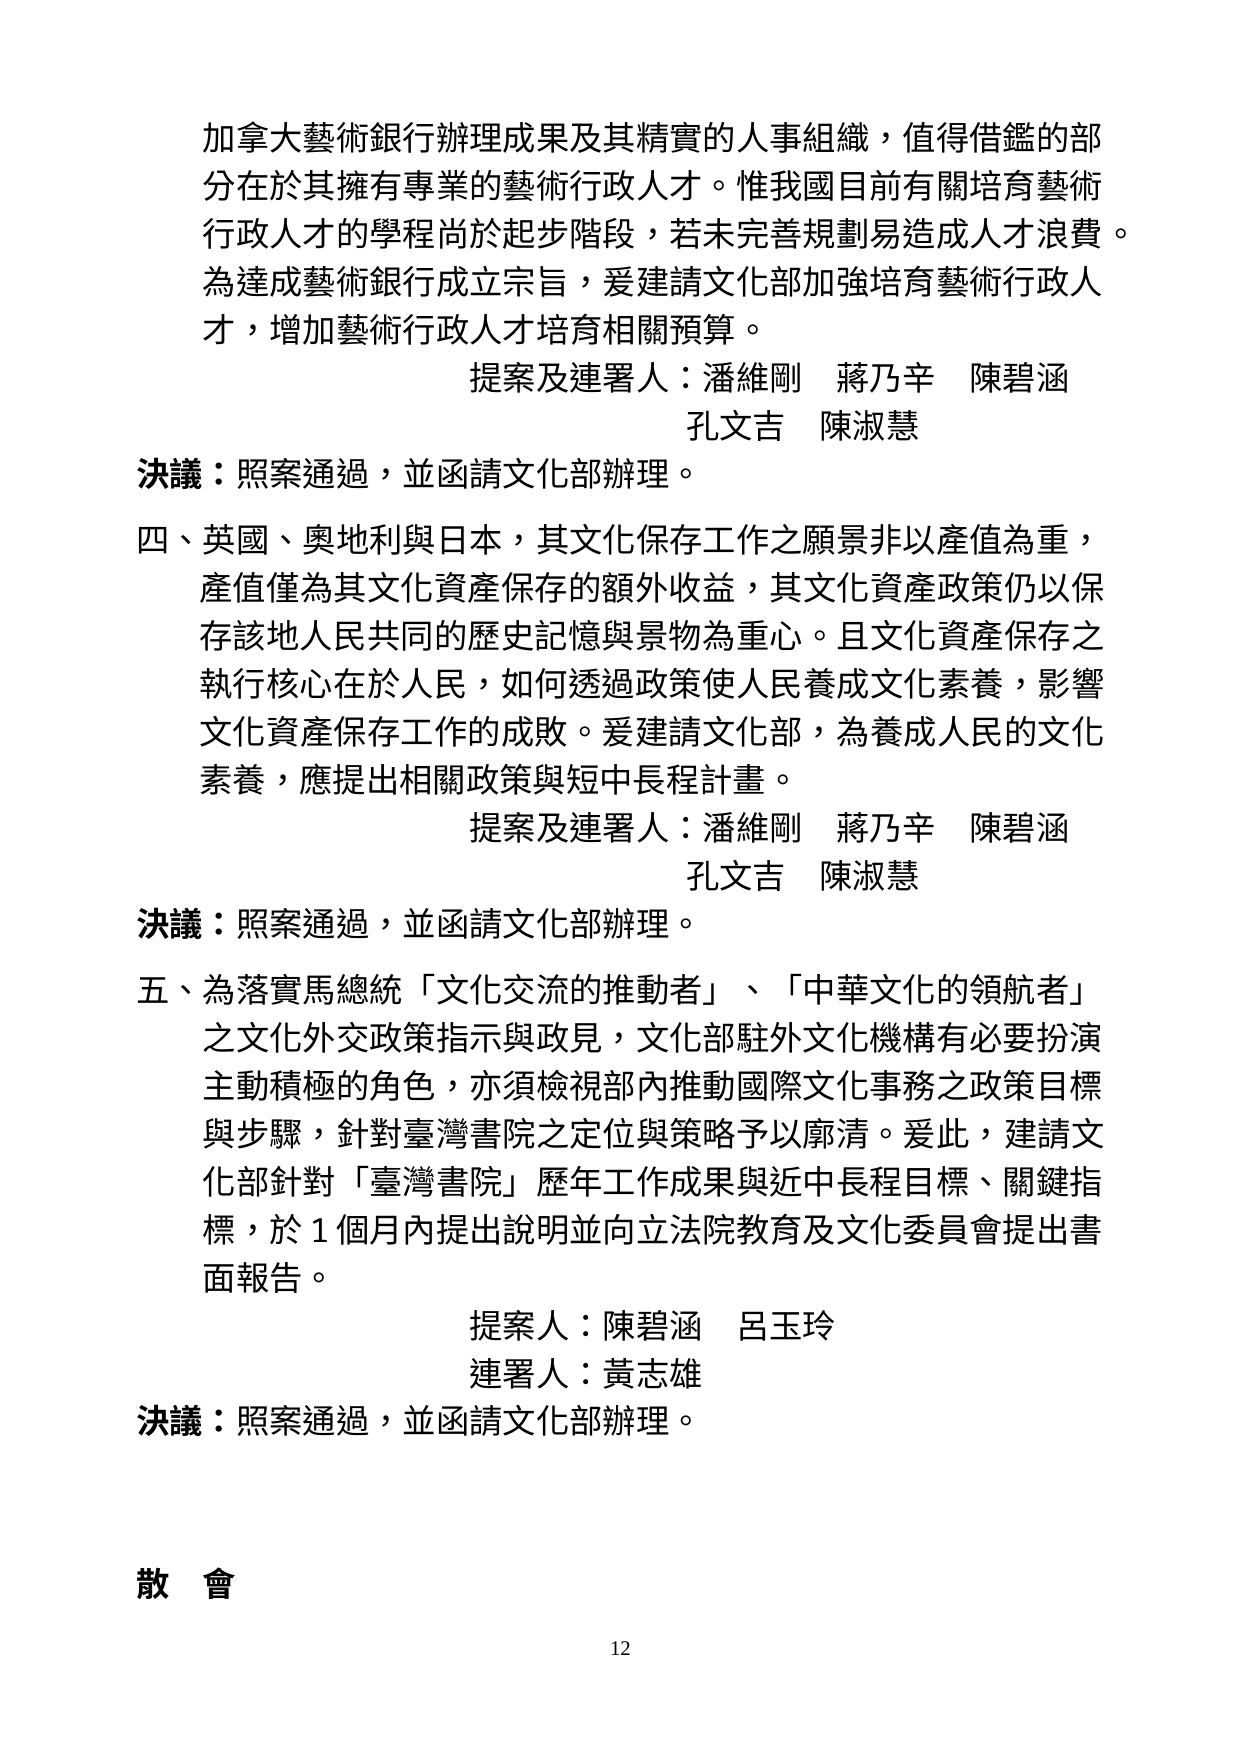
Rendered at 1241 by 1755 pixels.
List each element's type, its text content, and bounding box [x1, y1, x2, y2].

text 四、英國、奧地利與日本，其文化保存工作之願景非以產值為重，產值僅為其文化資產保存的額外收益，其文化資產政策仍以保存該地人民共同的歷史記憶與景物為重心。且文化資產保存之執行核心在於人民，如何透過政策使人民養成文化素養，影響文化資產保存工作的成敗。爰建請文化部，為養成人民的文化素養，應提出相關政策與短中長程計畫。 [136, 514, 1104, 802]
text 孔文吉 陳淑慧 [136, 400, 1104, 448]
text 提案及連署人：潘維剛 蔣乃辛 陳碧涵 [136, 802, 1104, 850]
text 決議：照案通過，並函請文化部辦理。 [136, 448, 1104, 496]
text 決議：照案通過，並函請文化部辦理。 [136, 1396, 1102, 1443]
text 五、為落實馬總統「文化交流的推動者」、「中華文化的領航者」之文化外交政策指示與政見，文化部駐外文化機構有必要扮演主動積極的角色，亦須檢視部內推動國際文化事務之政策目標與步驟，針對臺灣書院之定位與策略予以廓清。爰此，建請文化部針對「臺灣書院」歷年工作成果與近中長程目標、關鍵指標，於1個月內提出說明並向立法院教育及文化委員會提出書面報告。 [136, 964, 1104, 1300]
text 連署人：黃志雄 [136, 1348, 1104, 1396]
text 提案及連署人：潘維剛 蔣乃辛 陳碧涵 [136, 352, 1104, 400]
text 提案人：陳碧涵 呂玉玲 [136, 1300, 1104, 1348]
text 孔文吉 陳淑慧 [136, 850, 1104, 898]
text 決議：照案通過，並函請文化部辦理。 [136, 898, 1102, 946]
text 散 會 [136, 1558, 1102, 1606]
text 三、文化部於103年度針對藝術銀行編列預算7,000萬元，其中一半為人事相關費用，卻受藝文界人士質疑辦理藝術銀行相關業務之行政人員的專業度。於104年度編列預算為6,972萬元，其中藝術銀行之管理維護、技術研發與人才培育等相關費用僅62萬元，顯示培育藝術行政人才之預算編列過少。參考加拿大藝術銀行辦理成果及其精實的人事組織，值得借鑑的部分在於其擁有專業的藝術行政人才。惟我國目前有關培育藝術行政人才的學程尚於起步階段，若未完善規劃易造成人才浪費。為達成藝術銀行成立宗旨，爰建請文化部加強培育藝術行政人才，增加藝術行政人才培育相關預算。 [136, 112, 1104, 352]
